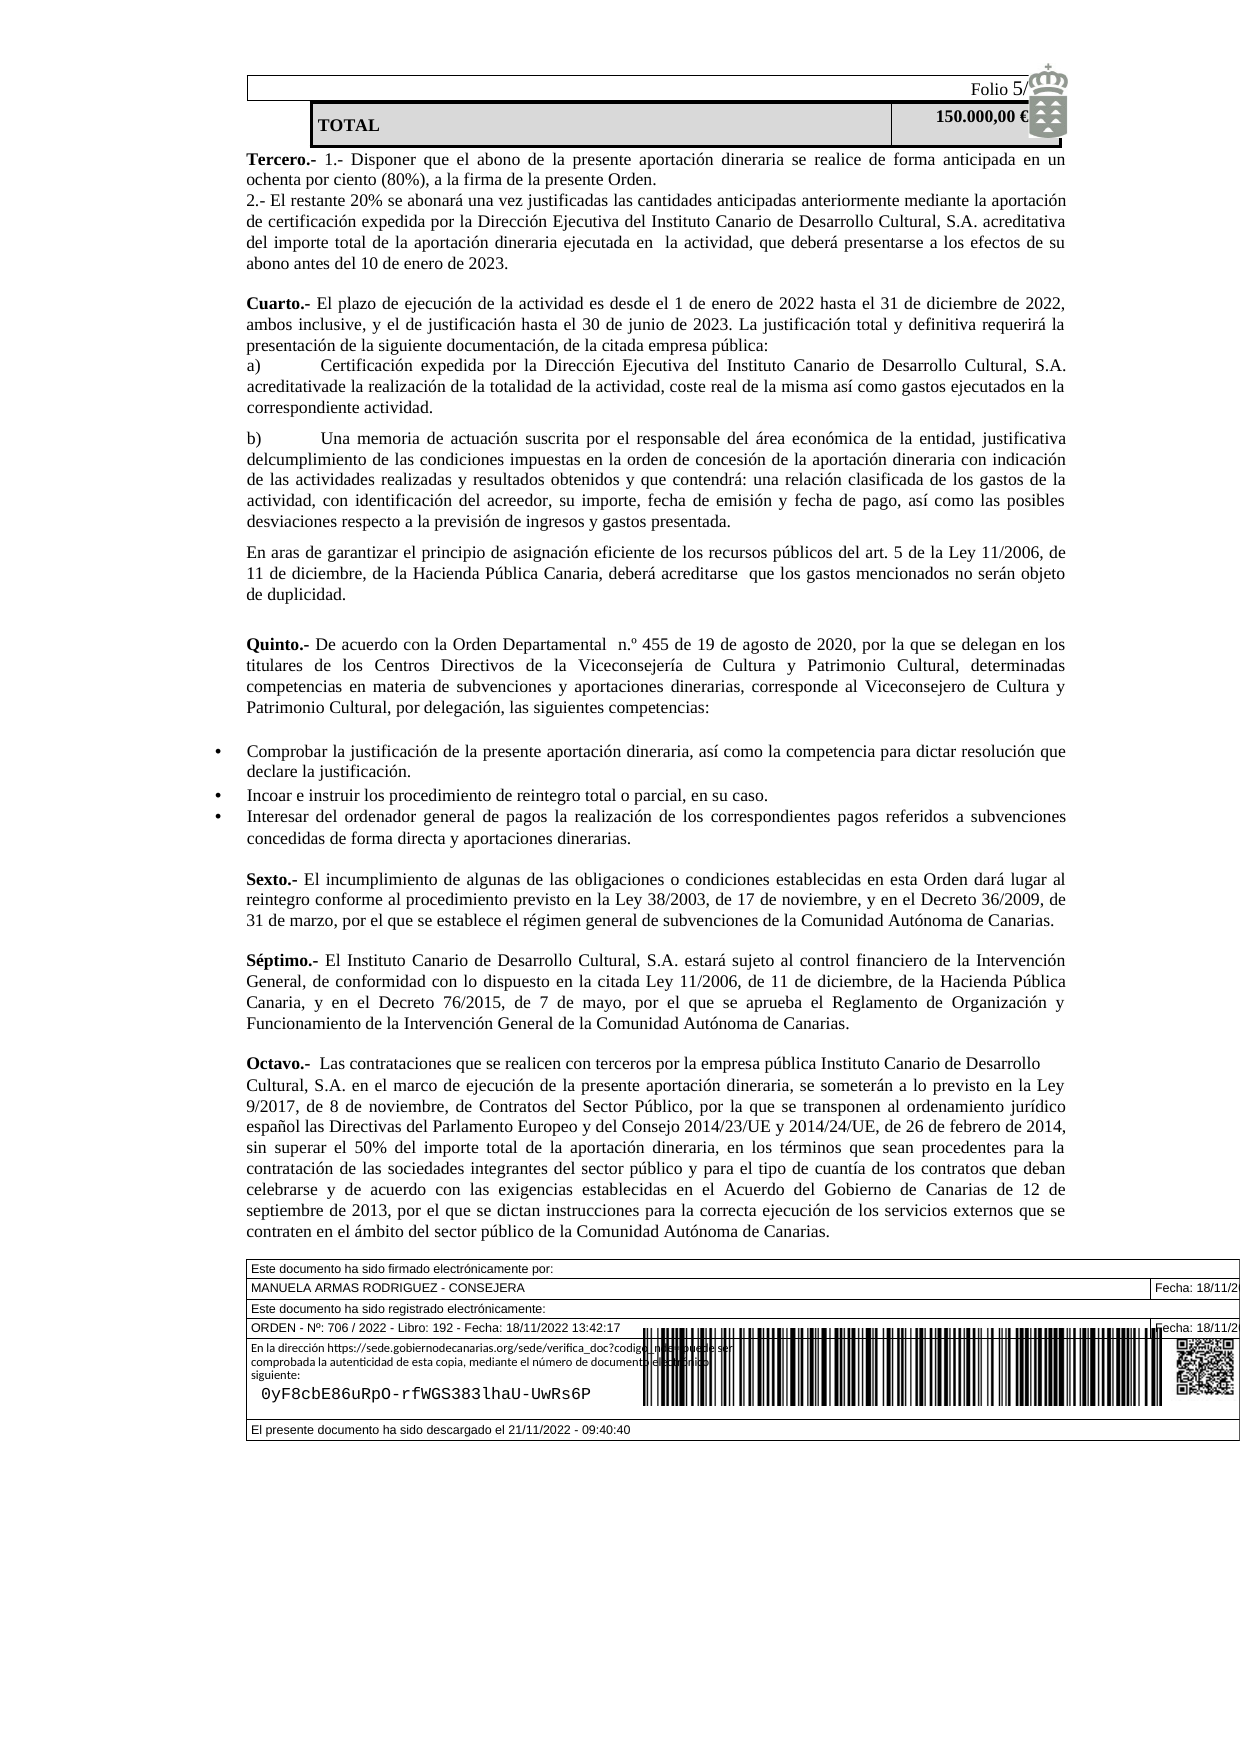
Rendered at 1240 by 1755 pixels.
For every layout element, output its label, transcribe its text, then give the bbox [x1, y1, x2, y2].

text Sexto.- El incumplimiento de algunas de las obligaciones o condiciones establecidas en esta Orden dará lugar al reintegro conforme al procedimiento previsto en la Ley 38/2003, de 17 de noviembre, y en el Decreto 36/2009, de 31 de marzo, por el que se establece el régimen general de subvenciones de la Comunidad Autónoma de Canarias. [246, 868, 1067, 930]
list Certificación expedida por la Dirección Ejecutiva del Instituto Canario de Desarrollo Cultural, S.A. acreditativade la realización de la totalidad de la actividad, coste real de la misma así como gastos ejecutados en la correspondiente actividad. [247, 355, 1067, 417]
table_cell 150.000,00 € [892, 104, 1059, 145]
list Una memoria de actuación suscrita por el responsable del área económica de la entidad, justificativa delcumplimiento de las condiciones impuestas en la orden de concesión de la aportación dineraria con indicación de las actividades realizadas y resultados obtenidos y que contendrá: una relación clasificada de los gastos de la actividad, con identificación del acreedor, su importe, fecha de emisión y fecha de pago, así como las posibles desviaciones respecto a la previsión de ingresos y gastos presentada. [247, 428, 1067, 531]
text Quinto.- De acuerdo con la Orden Departamental n.º 455 de 19 de agosto de 2020, por la que se delegan en los titulares de los Centros Directivos de la Viceconsejería de Cultura y Patrimonio Cultural, determinadas competencias en materia de subvenciones y aportaciones dinerarias, corresponde al Viceconsejero de Cultura y Patrimonio Cultural, por delegación, las siguientes competencias: [246, 634, 1067, 717]
text Cuarto.- El plazo de ejecución de la actividad es desde el 1 de enero de 2022 hasta el 31 de diciembre de 2022, ambos inclusive, y el de justificación hasta el 30 de junio de 2023. La justificación total y definitiva requerirá la presentación de la siguiente documentación, de la citada empresa pública: [246, 293, 1067, 355]
text Cultural, S.A. en el marco de ejecución de la presente aportación dineraria, se someterán a lo previsto en la Ley 9/2017, de 8 de noviembre, de Contratos del Sector Público, por la que se transponen al ordenamiento jurídico español las Directivas del Parlamento Europeo y del Consejo 2014/23/UE y 2014/24/UE, de 26 de febrero de 2014, sin superar el 50% del importe total de la aportación dineraria, en los términos que sean procedentes para la contratación de las sociedades integrantes del sector público y para el tipo de cuantía de los contratos que deban celebrarse y de acuerdo con las exigencias establecidas en el Acuerdo del Gobierno de Canarias de 12 de septiembre de 2013, por el que se dictan instrucciones para la correcta ejecución de los servicios externos que se contraten en el ámbito del sector público de la Comunidad Autónoma de Canarias. [246, 1075, 1067, 1241]
list Comprobar la justificación de la presente aportación dineraria, así como la competencia para dictar resolución que declare la justificación. [215, 740, 1067, 782]
text Séptimo.- El Instituto Canario de Desarrollo Cultural, S.A. estará sujeto al control financiero de la Intervención General, de conformidad con lo dispuesto en la citada Ley 11/2006, de 11 de diciembre, de la Hacienda Pública Canaria, y en el Decreto 76/2015, de 7 de mayo, por el que se aprueba el Reglamento de Organización y Funcionamiento de la Intervención General de la Comunidad Autónoma de Canarias. [246, 950, 1067, 1033]
table_cell TOTAL [313, 104, 891, 145]
list Interesar del ordenador general de pagos la realización de los correspondientes pagos referidos a subvenciones concedidas de forma directa y aportaciones dinerarias. [215, 806, 1067, 848]
text 2.- El restante 20% se abonará una vez justificadas las cantidades anticipadas anteriormente mediante la aportación de certificación expedida por la Dirección Ejecutiva del Instituto Canario de Desarrollo Cultural, S.A. acreditativa del importe total de la aportación dineraria ejecutada en la actividad, que deberá presentarse a los efectos de su abono antes del 10 de enero de 2023. [246, 190, 1067, 273]
text Octavo.- Las contrataciones que se realicen con terceros por la empresa pública Instituto Canario de Desarrollo [246, 1053, 1067, 1073]
list Incoar e instruir los procedimiento de reintegro total o parcial, en su caso. [215, 784, 1067, 805]
text En aras de garantizar el principio de asignación eficiente de los recursos públicos del art. 5 de la Ley 11/2006, de 11 de diciembre, de la Hacienda Pública Canaria, deberá acreditarse que los gastos mencionados no serán objeto de duplicidad. [246, 542, 1067, 604]
text Tercero.- 1.- Disponer que el abono de la presente aportación dineraria se realice de forma anticipada en un ochenta por ciento (80%), a la firma de la presente Orden. [247, 148, 1068, 189]
